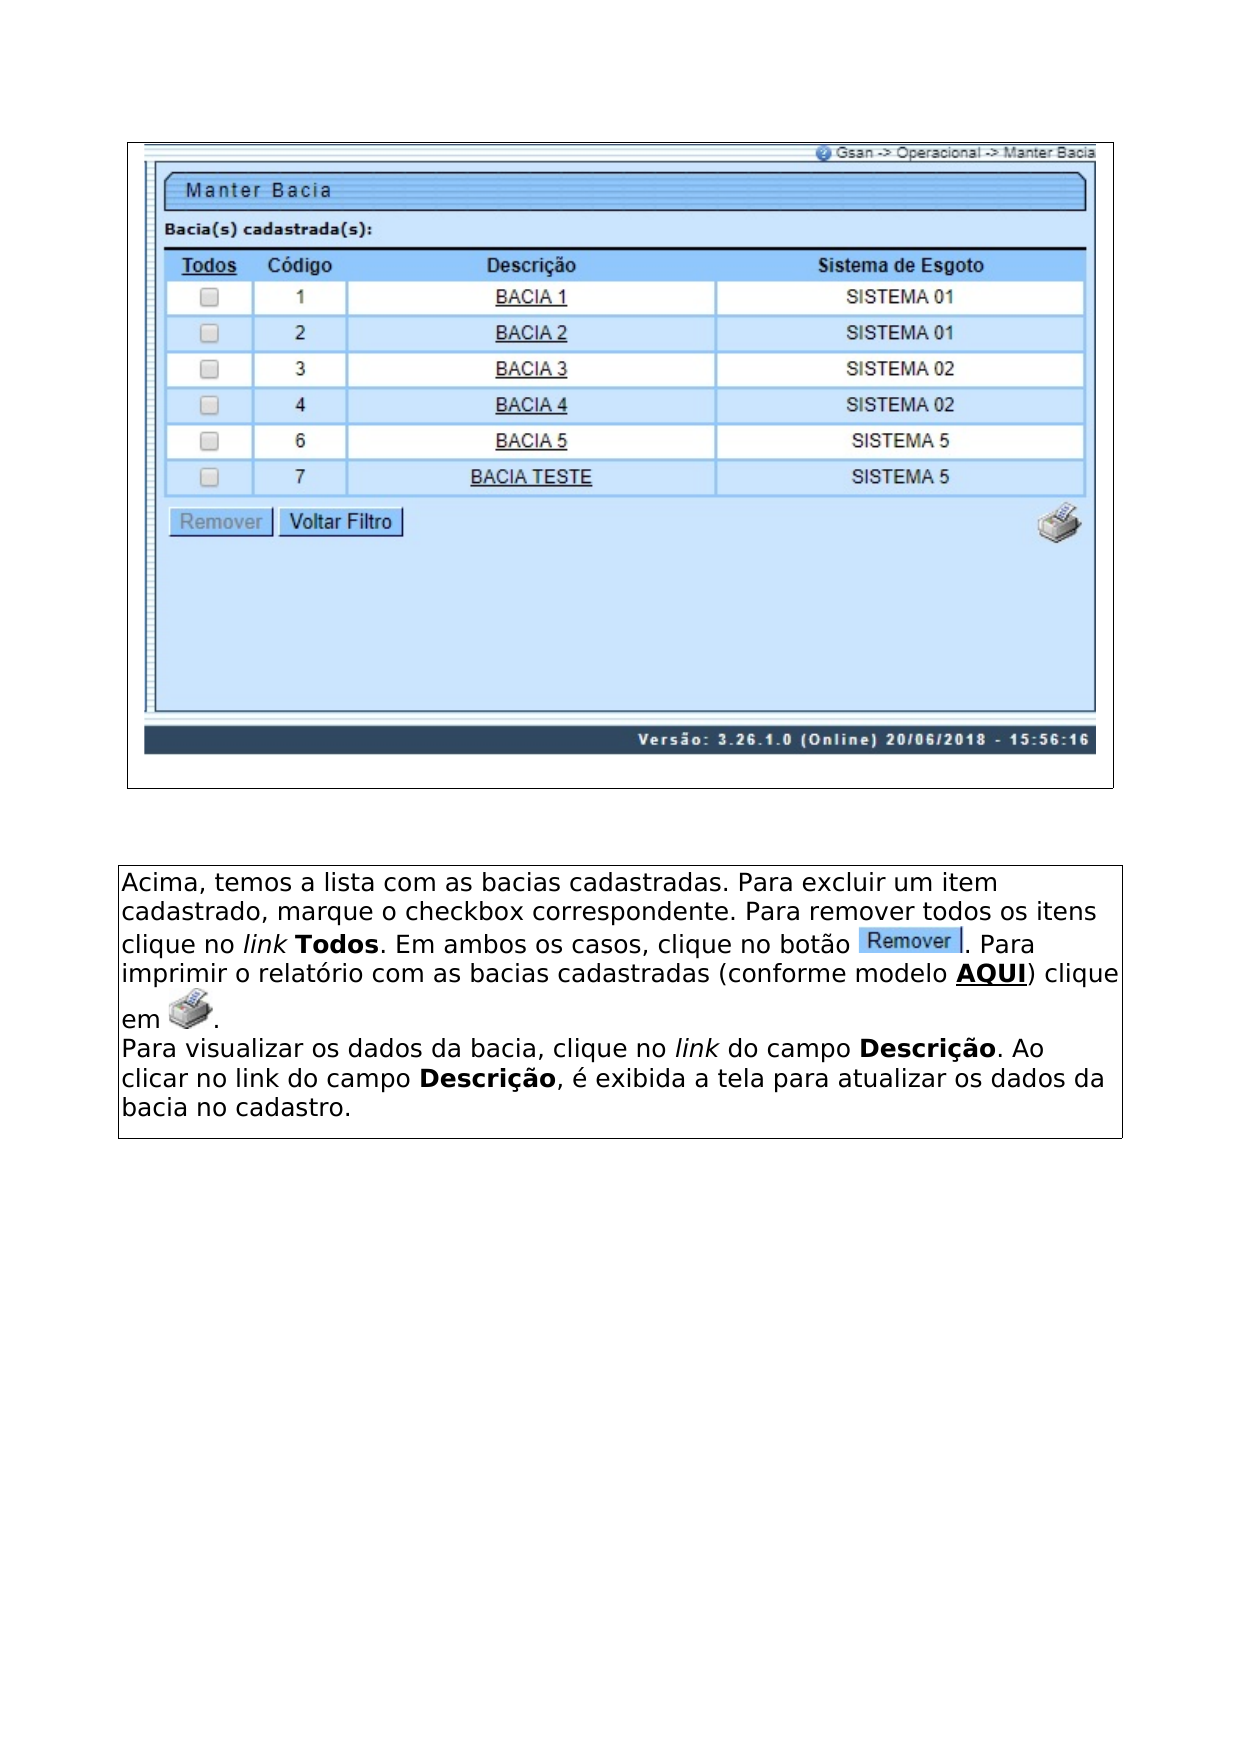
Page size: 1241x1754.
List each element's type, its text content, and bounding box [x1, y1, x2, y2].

picture [144, 144, 1096, 756]
picture [168, 988, 213, 1029]
table_header [128, 143, 1113, 788]
picture [858, 926, 964, 953]
table_header Acima, temos a lista com as bacias cadastradas. Para excluir um item cadastrado, marque o checkbox correspondente. Para remover todos os itens clique no link Todos. Em ambos os casos, clique no botão . Para imprimir o relatório com as bacias cadastradas (conforme modelo AQUI) clique em . Para visualizar os dados da bacia, clique no link do campo Descrição. Ao clicar no link do campo Descrição, é exibida a tela para atualizar os dados da bacia no cadastro. [119, 866, 1122, 1138]
